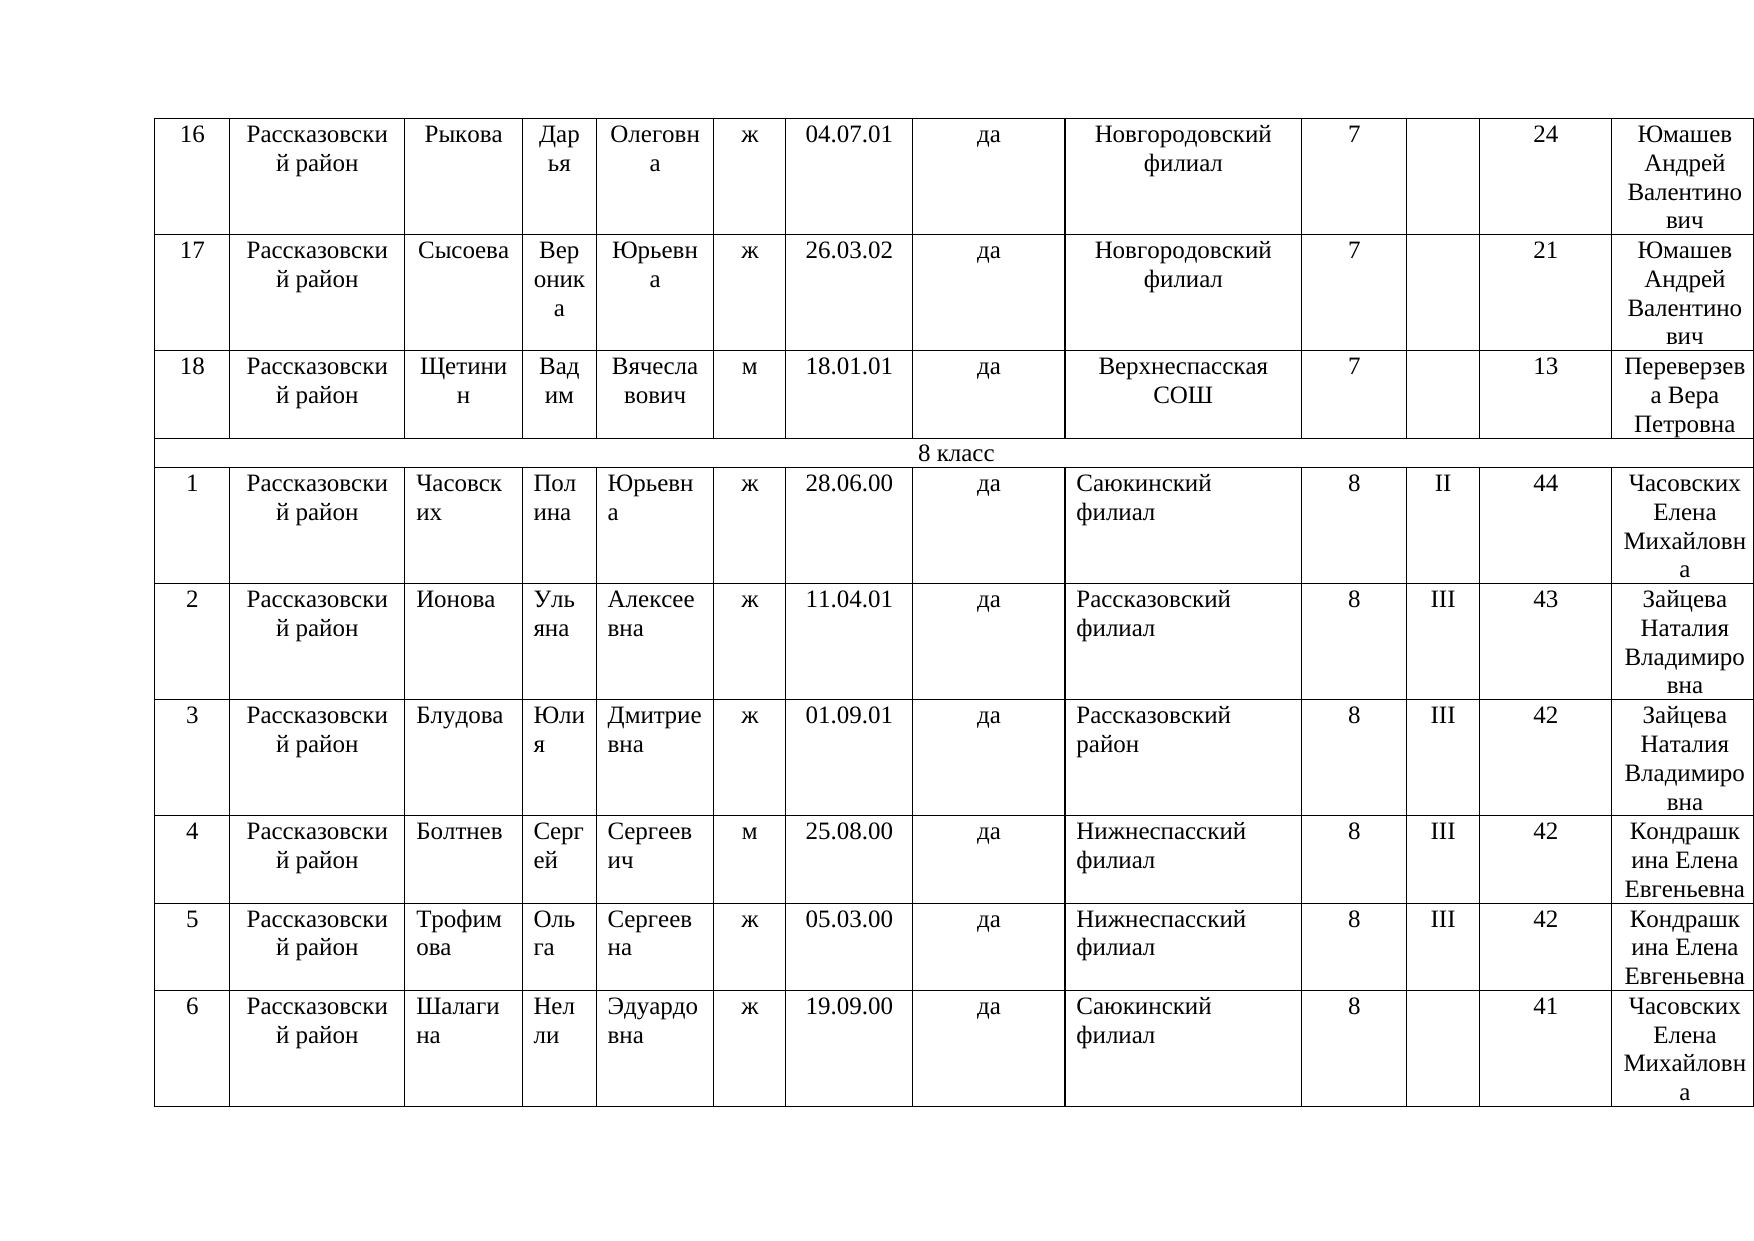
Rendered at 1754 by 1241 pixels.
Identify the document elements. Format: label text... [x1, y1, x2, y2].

table_cell Рассказовский район [230, 584, 404, 699]
table_cell 8 [1302, 904, 1406, 990]
table_cell Дмитриевна [597, 700, 713, 815]
table_cell 8 [1302, 700, 1406, 815]
table_cell Рассказовский район [230, 816, 404, 903]
table_cell 7 [1302, 119, 1406, 234]
table_cell Алексеевна [597, 584, 713, 699]
table_cell да [913, 235, 1064, 350]
table_cell Юрьевна [597, 235, 713, 350]
table_cell Олеговна [597, 119, 713, 234]
table_cell Кондрашкина Елена Евгеньевна [1612, 904, 1753, 990]
table_cell м [714, 351, 785, 437]
table_cell 25.08.00 [786, 816, 912, 903]
table_cell м [714, 816, 785, 903]
table_cell 8 класс [155, 439, 1753, 467]
table_cell 01.09.01 [786, 700, 912, 815]
table_cell Часовских Елена Михайловна [1612, 468, 1753, 583]
table_cell 18 [155, 351, 229, 437]
table_cell 13 [1480, 351, 1611, 437]
table_cell 42 [1480, 904, 1611, 990]
table_cell Юмашев Андрей Валентинович [1612, 119, 1753, 234]
table_cell Рассказовский район [1066, 700, 1301, 815]
table_cell Зайцева Наталия Владимировна [1612, 700, 1753, 815]
table_cell 04.07.01 [786, 119, 912, 234]
table_cell ж [714, 119, 785, 234]
table_cell Ольга [523, 904, 596, 990]
table_cell II [1407, 468, 1479, 583]
table_cell Вероника [523, 235, 596, 350]
table_cell Ионова [405, 584, 522, 699]
table_cell [1407, 235, 1479, 350]
table_cell 24 [1480, 119, 1611, 234]
table_cell 8 [1302, 816, 1406, 903]
table_cell Болтнев [405, 816, 522, 903]
table_cell 19.09.00 [786, 991, 912, 1106]
table_cell [1407, 991, 1479, 1106]
table_cell Шалагина [405, 991, 522, 1106]
table_cell да [913, 700, 1064, 815]
table_cell [1407, 351, 1479, 437]
table_cell Эдуардовна [597, 991, 713, 1106]
table_cell ж [714, 468, 785, 583]
table_cell Переверзева Вера Петровна [1612, 351, 1753, 437]
table_cell да [913, 816, 1064, 903]
table_cell 6 [155, 991, 229, 1106]
table_cell Блудова [405, 700, 522, 815]
table_cell 8 [1302, 584, 1406, 699]
table_cell 3 [155, 700, 229, 815]
table_cell Рассказовский филиал [1066, 584, 1301, 699]
table_cell 26.03.02 [786, 235, 912, 350]
table_cell Ульяна [523, 584, 596, 699]
table_cell Сергей [523, 816, 596, 903]
table_cell 7 [1302, 235, 1406, 350]
table_cell 18.01.01 [786, 351, 912, 437]
table_cell Новгородовский филиал [1066, 235, 1301, 350]
table_cell 4 [155, 816, 229, 903]
table_cell Щетинин [405, 351, 522, 437]
table_cell да [913, 119, 1064, 234]
table_cell Нижнеспасский филиал [1066, 904, 1301, 990]
table_cell да [913, 351, 1064, 437]
table_cell Саюкинский филиал [1066, 468, 1301, 583]
table_cell Часовских Елена Михайловна [1612, 991, 1753, 1106]
table_cell Сергеевна [597, 904, 713, 990]
table_cell Дарья [523, 119, 596, 234]
table_cell 7 [1302, 351, 1406, 437]
table_cell III [1407, 700, 1479, 815]
table_cell 11.04.01 [786, 584, 912, 699]
table_cell Рассказовский район [230, 468, 404, 583]
table_cell Юлия [523, 700, 596, 815]
table_cell Сысоева [405, 235, 522, 350]
table_cell Зайцева Наталия Владимировна [1612, 584, 1753, 699]
table_cell Рассказовский район [230, 119, 404, 234]
table_cell 16 [155, 119, 229, 234]
table_cell 1 [155, 468, 229, 583]
table_cell Рыкова [405, 119, 522, 234]
table_cell Полина [523, 468, 596, 583]
table_cell 5 [155, 904, 229, 990]
table_cell ж [714, 904, 785, 990]
table_cell Рассказовский район [230, 700, 404, 815]
table_cell Кондрашкина Елена Евгеньевна [1612, 816, 1753, 903]
table_cell ж [714, 700, 785, 815]
table_cell III [1407, 816, 1479, 903]
table_cell Рассказовский район [230, 991, 404, 1106]
table_cell Рассказовский район [230, 351, 404, 437]
table_cell 28.06.00 [786, 468, 912, 583]
table_cell Нижнеспасский филиал [1066, 816, 1301, 903]
table_cell 43 [1480, 584, 1611, 699]
table_cell Нелли [523, 991, 596, 1106]
table_cell ж [714, 584, 785, 699]
table_cell Рассказовский район [230, 904, 404, 990]
table_cell Верхнеспасская СОШ [1066, 351, 1301, 437]
table_cell [1407, 119, 1479, 234]
table_cell III [1407, 584, 1479, 699]
table_cell Саюкинский филиал [1066, 991, 1301, 1106]
table_cell Сергеевич [597, 816, 713, 903]
table_cell 21 [1480, 235, 1611, 350]
table_cell ж [714, 991, 785, 1106]
table_cell Вячеславович [597, 351, 713, 437]
table_cell III [1407, 904, 1479, 990]
table_cell Новгородовский филиал [1066, 119, 1301, 234]
table_cell 8 [1302, 468, 1406, 583]
table_cell ж [714, 235, 785, 350]
table_cell да [913, 468, 1064, 583]
table_cell Трофимова [405, 904, 522, 990]
table_cell 42 [1480, 816, 1611, 903]
table_cell Рассказовский район [230, 235, 404, 350]
table_cell да [913, 991, 1064, 1106]
table_cell Часовских [405, 468, 522, 583]
table_cell 8 [1302, 991, 1406, 1106]
table_cell 17 [155, 235, 229, 350]
table_cell 41 [1480, 991, 1611, 1106]
table_cell 2 [155, 584, 229, 699]
table_cell да [913, 584, 1064, 699]
table_cell 42 [1480, 700, 1611, 815]
table_cell Юрьевна [597, 468, 713, 583]
table_cell 05.03.00 [786, 904, 912, 990]
table_cell Юмашев Андрей Валентинович [1612, 235, 1753, 350]
table_cell да [913, 904, 1064, 990]
table_cell Вадим [523, 351, 596, 437]
table_cell 44 [1480, 468, 1611, 583]
